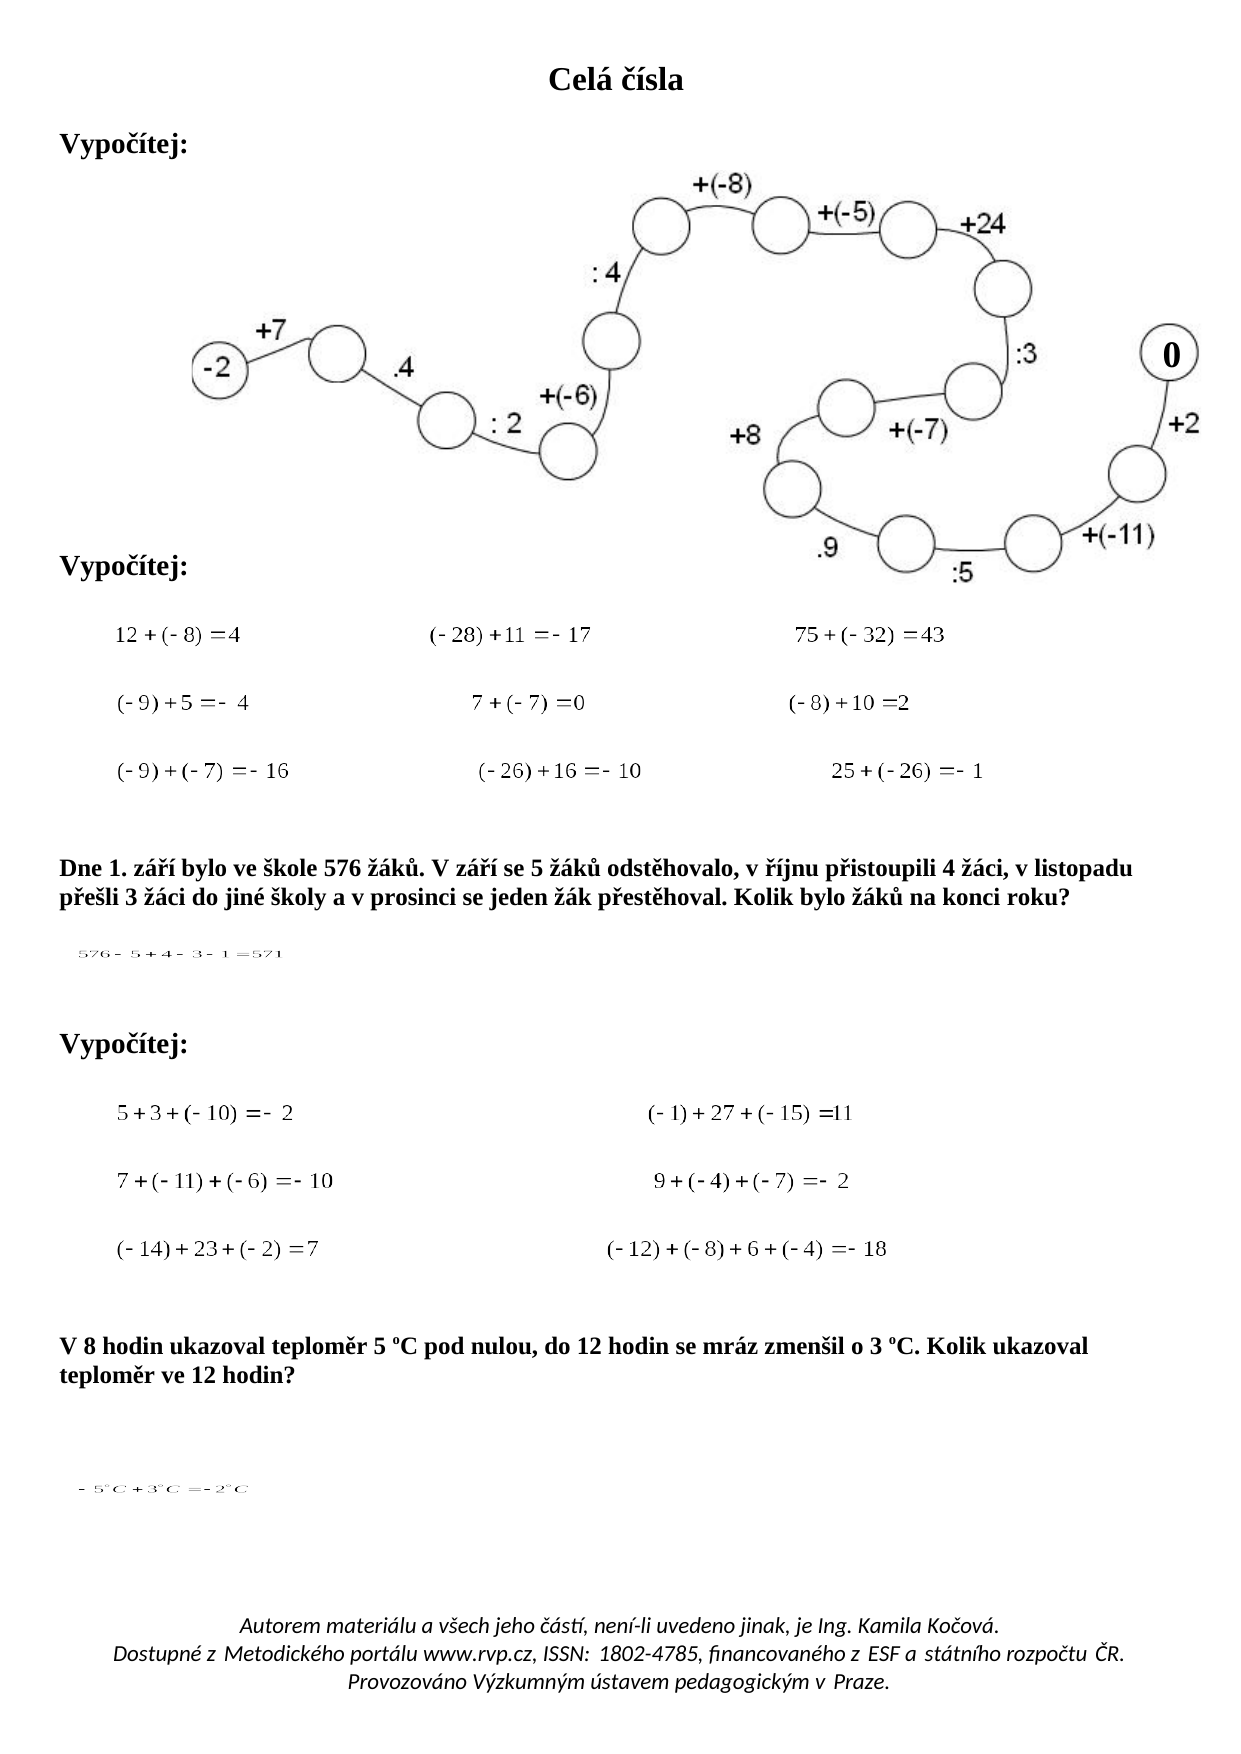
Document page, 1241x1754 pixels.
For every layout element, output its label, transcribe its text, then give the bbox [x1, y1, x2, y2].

text Celá čísla [59, 59, 1181, 97]
text Vypočítej: [59, 548, 190, 581]
text Vypočítej: [59, 1026, 1181, 1059]
picture [191, 170, 1202, 587]
text 0 [59, 332, 190, 375]
text Dne 1. září bylo ve škole 576 žáků. V září se 5 žáků odstěhovalo, v říjnu přistoupili 4 žáci, v listopadu přešli 3 žáci do jiné školy a v prosinci se jeden žák přestěhoval. Kolik bylo žáků na konci roku? [59, 853, 1181, 911]
text V 8 hodin ukazoval teploměr 5 oC pod nulou, do 12 hodin se mráz zmenšil o 3 oC. Kolik ukazoval teploměr ve 12 hodin? [59, 1331, 1181, 1388]
text Vypočítej: [59, 126, 1181, 160]
